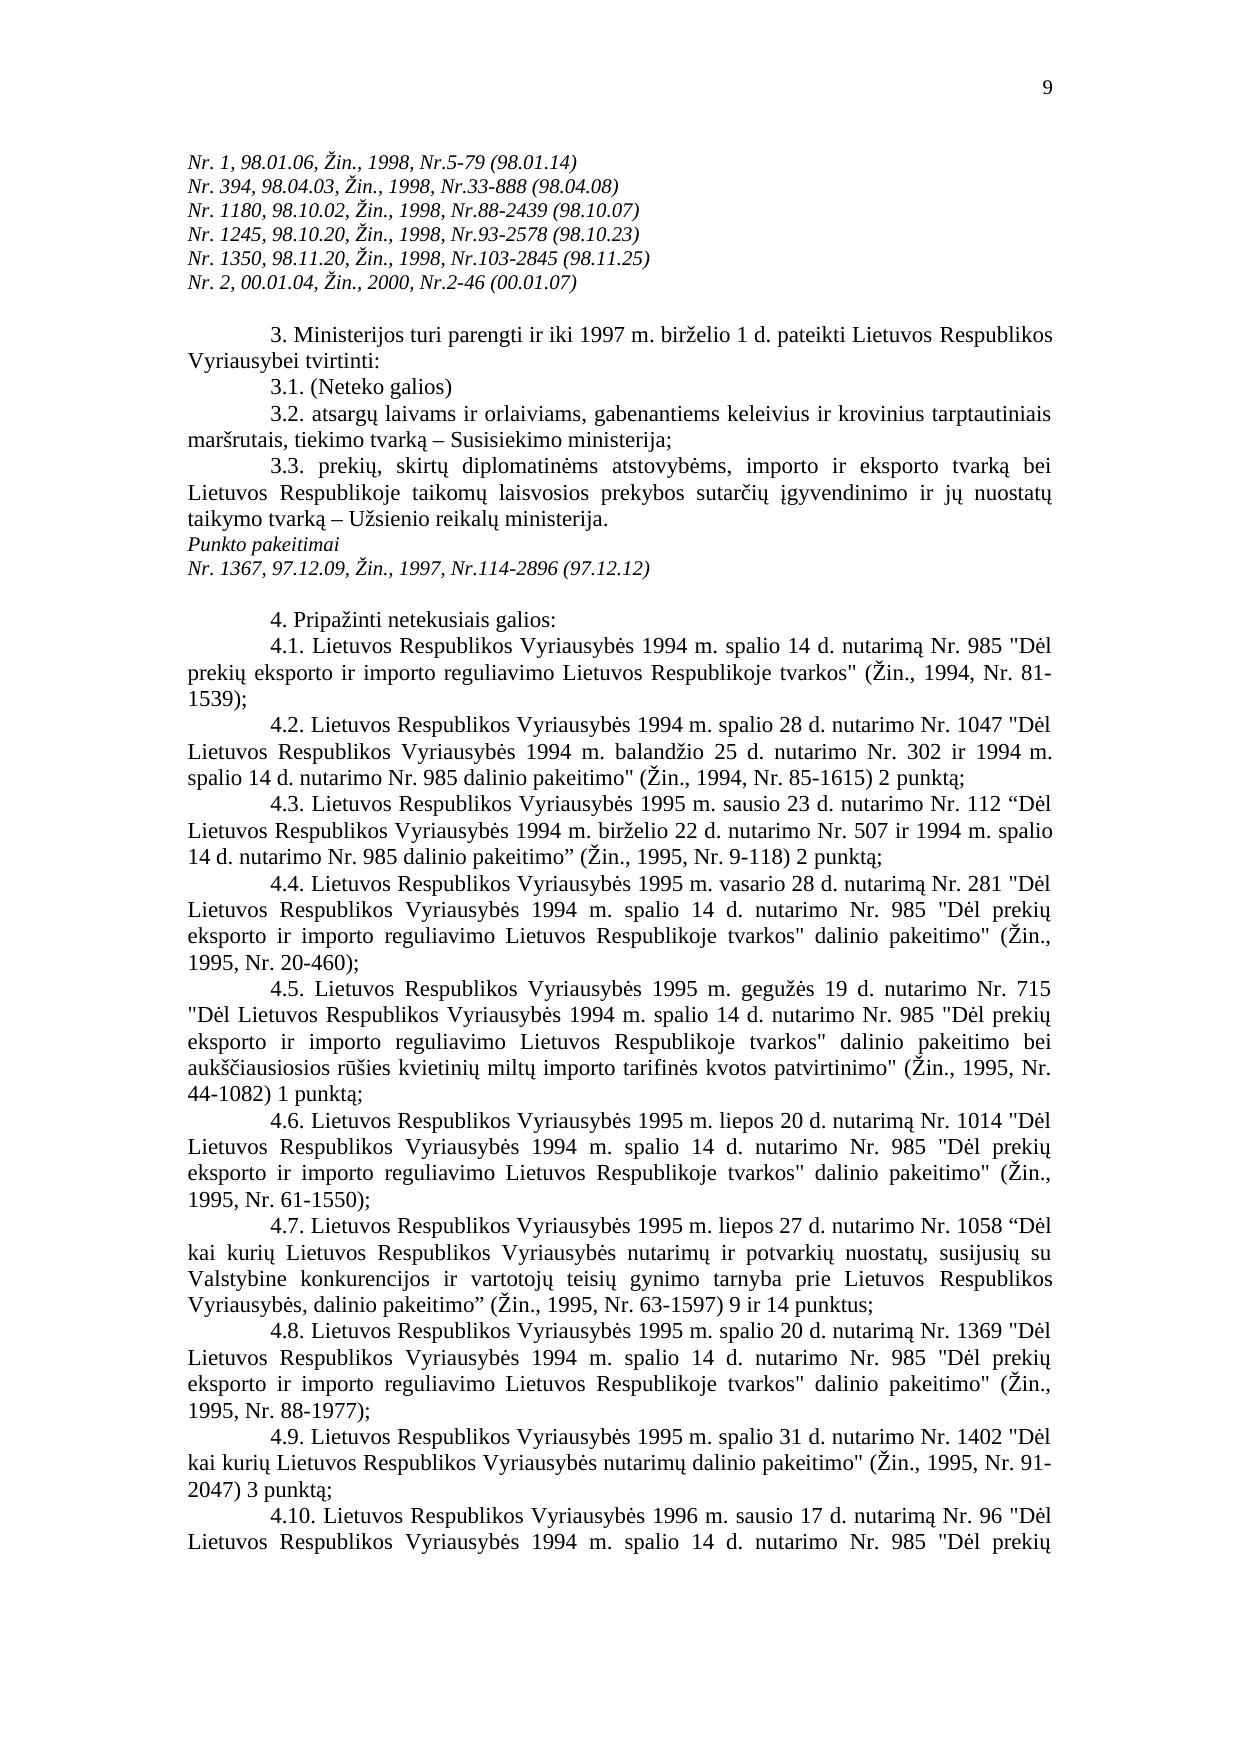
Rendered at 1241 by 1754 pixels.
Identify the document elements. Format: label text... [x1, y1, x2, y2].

text 3.3. prekių, skirtų diplomatinėms atstovybėms, importo ir eksporto tvarką bei Lietuvos respublikoje taikomų laisvosios prekybos sutarčių įgyvendinimo ir jų nuostatų taikymo tvarką – Užsienio reikalų ministerija. [187, 452, 1053, 532]
text 4.6. Lietuvos Respublikos Vyriausybės 1995 m. liepos 20 d. nutarimą Nr. 1014 "Dėl Lietuvos Respublikos Vyriausybės 1994 m. spalio 14 d. nutarimo Nr. 985 "Dėl prekių eksporto ir importo reguliavimo Lietuvos Respublikoje tvarkos" dalinio pakeitimo" (Žin., 1995, Nr. 61-1550); [187, 1107, 1053, 1212]
text 4.4. Lietuvos Respublikos Vyriausybės 1995 m. vasario 28 d. nutarimą Nr. 281 "Dėl Lietuvos Respublikos Vyriausybės 1994 m. spalio 14 d. nutarimo Nr. 985 "Dėl prekių eksporto ir importo reguliavimo Lietuvos Respublikoje tvarkos" dalinio pakeitimo" (Žin., 1995, Nr. 20-460); [187, 869, 1053, 975]
text Nr. 1367, 97.12.09, Žin., 1997, Nr.114-2896 (97.12.12) [187, 556, 1053, 580]
text Nr. 2, 00.01.04, Žin., 2000, Nr.2-46 (00.01.07) [187, 270, 1053, 294]
text Nr. 1, 98.01.06, Žin., 1998, Nr.5-79 (98.01.14) [187, 150, 1053, 174]
text 4.10. Lietuvos Respublikos Vyriausybės 1996 m. sausio 17 d. nutarimą Nr. 96 "Dėl Lietuvos Respublikos Vyriausybės 1994 m. spalio 14 d. nutarimo Nr. 985 "Dėl prekių [187, 1502, 1053, 1555]
text 4.3. Lietuvos Respublikos Vyriausybės 1995 m. sausio 23 d. nutarimo Nr. 112 “Dėl Lietuvos respublikos Vyriausybės 1994 m. birželio 22 d. nutarimo Nr. 507 ir 1994 m. spalio 14 d. nutarimo Nr. 985 dalinio pakeitimo” (Žin., 1995, Nr. 9-118) 2 punktą; [187, 791, 1053, 869]
text 3.1. (Neteko galios) [187, 373, 1053, 400]
text Nr. 1350, 98.11.20, Žin., 1998, Nr.103-2845 (98.11.25) [187, 246, 1053, 270]
text 3. Ministerijos turi parengti ir iki 1997 m. birželio 1 d. pateikti Lietuvos respublikos Vyriausybei tvirtinti: [187, 321, 1053, 373]
text 4. Pripažinti netekusiais galios: [187, 606, 1053, 632]
text 4.1. Lietuvos Respublikos Vyriausybės 1994 m. spalio 14 d. nutarimą Nr. 985 "Dėl prekių eksporto ir importo reguliavimo Lietuvos Respublikoje tvarkos" (Žin., 1994, Nr. 81-1539); [187, 632, 1053, 711]
text Nr. 1245, 98.10.20, Žin., 1998, Nr.93-2578 (98.10.23) [187, 222, 1053, 246]
text Nr. 394, 98.04.03, Žin., 1998, Nr.33-888 (98.04.08) [187, 174, 1053, 198]
text 4.2. Lietuvos Respublikos Vyriausybės 1994 m. spalio 28 d. nutarimo Nr. 1047 "Dėl Lietuvos Respublikos Vyriausybės 1994 m. balandžio 25 d. nutarimo Nr. 302 ir 1994 m. spalio 14 d. nutarimo Nr. 985 dalinio pakeitimo" (Žin., 1994, Nr. 85-1615) 2 punktą; [187, 711, 1053, 791]
text Nr. 1180, 98.10.02, Žin., 1998, Nr.88-2439 (98.10.07) [187, 198, 1053, 222]
text 4.5. Lietuvos Respublikos Vyriausybės 1995 m. gegužės 19 d. nutarimo Nr. 715 "Dėl Lietuvos Respublikos Vyriausybės 1994 m. spalio 14 d. nutarimo Nr. 985 "Dėl prekių eksporto ir importo reguliavimo Lietuvos Respublikoje tvarkos" dalinio pakeitimo bei aukščiausiosios rūšies kvietinių miltų importo tarifinės kvotos patvirtinimo" (Žin., 1995, Nr. 44-1082) 1 punktą; [187, 975, 1053, 1107]
text Punkto pakeitimai [187, 532, 1053, 556]
text 4.8. Lietuvos Respublikos Vyriausybės 1995 m. spalio 20 d. nutarimą Nr. 1369 "Dėl Lietuvos Respublikos Vyriausybės 1994 m. spalio 14 d. nutarimo Nr. 985 "Dėl prekių eksporto ir importo reguliavimo Lietuvos Respublikoje tvarkos" dalinio pakeitimo" (Žin., 1995, Nr. 88-1977); [187, 1318, 1053, 1423]
text 3.2. atsargų laivams ir orlaiviams, gabenantiems keleivius ir krovinius tarptautiniais maršrutais, tiekimo tvarką – Susisiekimo ministerija; [187, 400, 1053, 452]
text 4.9. Lietuvos Respublikos Vyriausybės 1995 m. spalio 31 d. nutarimo Nr. 1402 "Dėl kai kurių Lietuvos Respublikos Vyriausybės nutarimų dalinio pakeitimo" (Žin., 1995, Nr. 91-2047) 3 punktą; [187, 1423, 1053, 1502]
text 4.7. Lietuvos Respublikos Vyriausybės 1995 m. liepos 27 d. nutarimo Nr. 1058 “Dėl kai kurių Lietuvos Respublikos Vyriausybės nutarimų ir potvarkių nuostatų, susijusių su Valstybine konkurencijos ir vartotojų teisių gynimo tarnyba prie Lietuvos respublikos Vyriausybės, dalinio pakeitimo” (Žin., 1995, Nr. 63-1597) 9 ir 14 punktus; [187, 1212, 1053, 1318]
